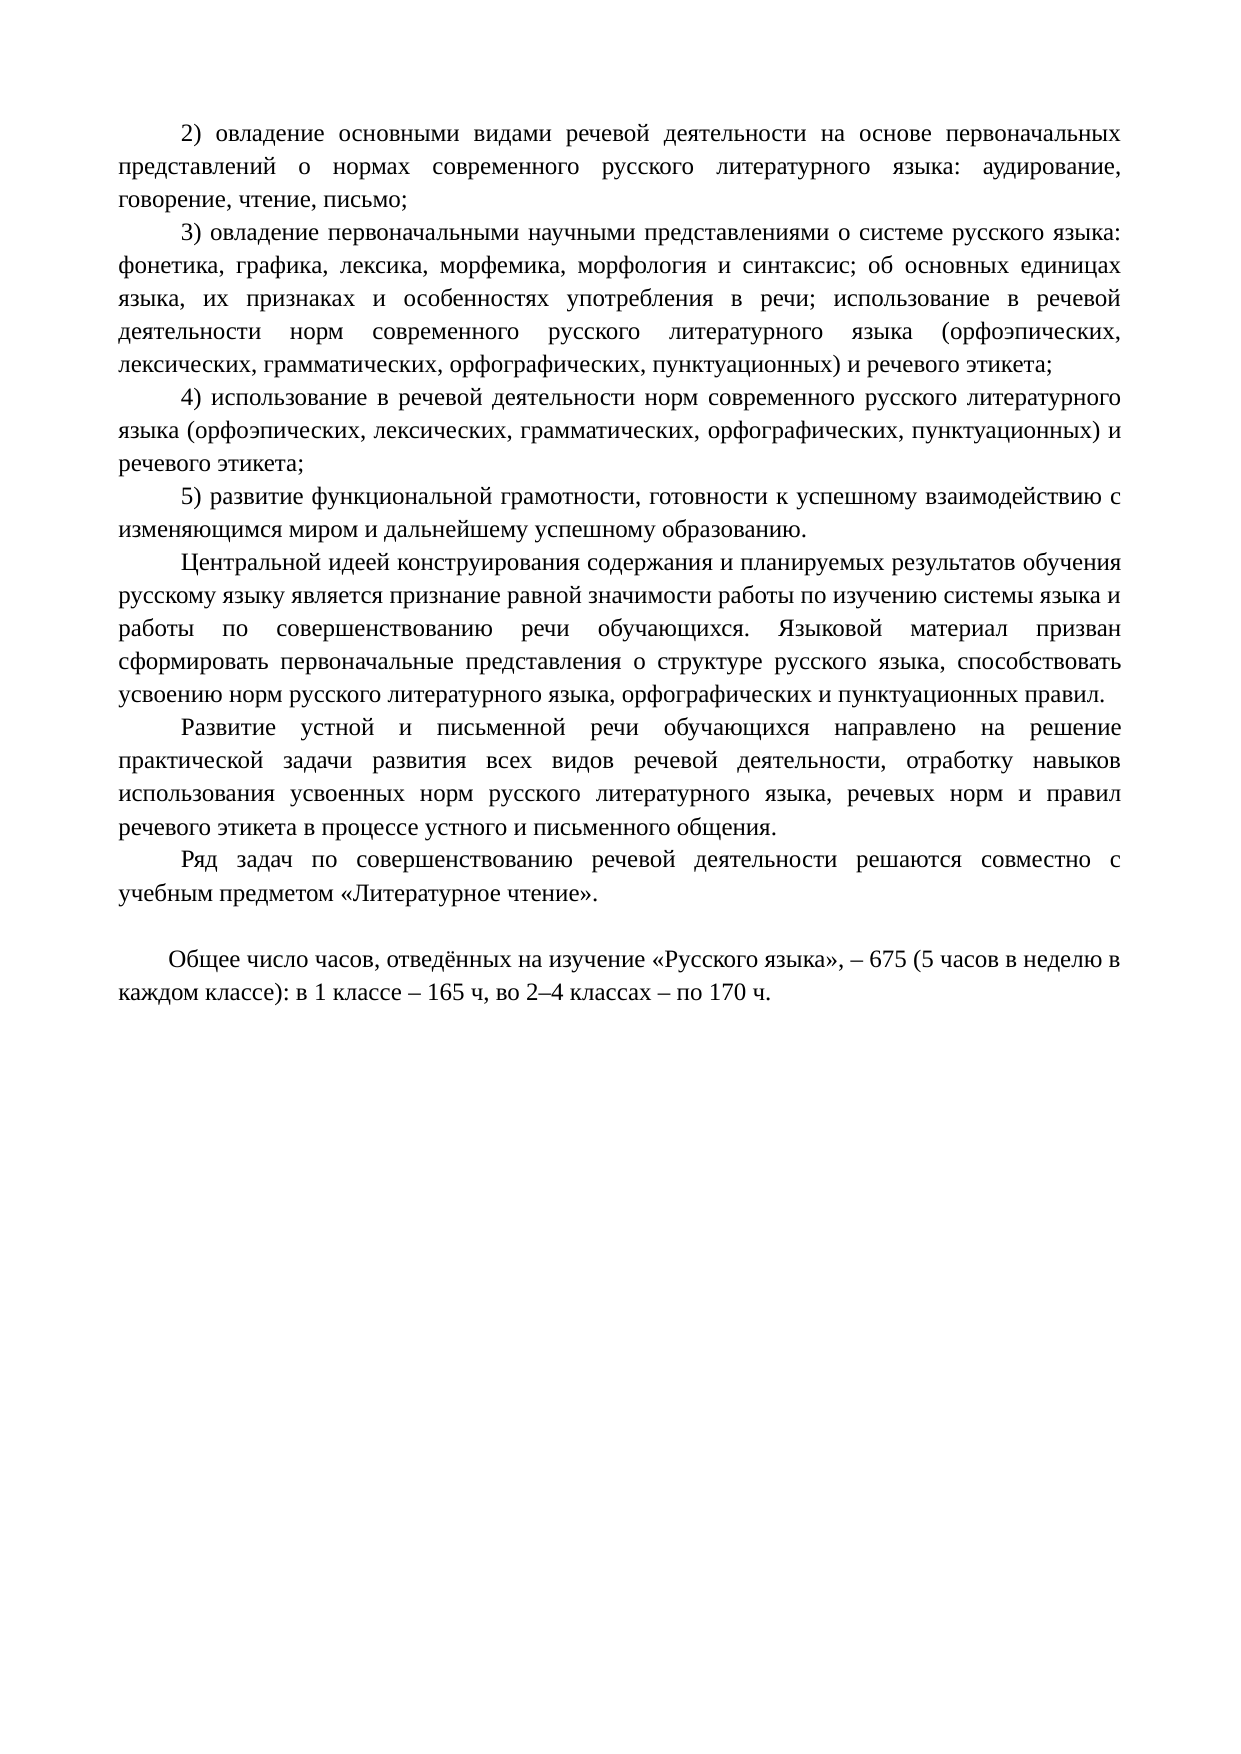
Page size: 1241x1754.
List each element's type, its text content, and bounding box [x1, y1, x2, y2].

text 3) овладение первоначальными научными представлениями о системе русского языка: фонетика, графика, лексика, морфемика, морфология и синтаксис; об основных единицах языка, их признаках и особенностях употребления в речи; использование в речевой деятельности норм современного русского литературного языка (орфоэпических, лексических, грамматических, орфографических, пунктуационных) и речевого этикета; [118, 217, 1122, 378]
text Ряд задач по совершенствованию речевой деятельности решаются совместно с учебным предметом «Литературное чтение». [118, 844, 1122, 906]
text Общее число часов, отведённых на изучение «Русского языка», – 675 (5 часов в неделю в каждом классе): в 1 классе – 165 ч, во 2–4 классах – по 170 ч. [118, 944, 1122, 1005]
text Развитие устной и письменной речи обучающихся направлено на решение практической задачи развития всех видов речевой деятельности, отработку навыков использования усвоенных норм русского литературного языка, речевых норм и правил речевого этикета в процессе устного и письменного общения. [118, 712, 1122, 840]
text Центральной идеей конструирования содержания и планируемых результатов обучения русскому языку является признание равной значимости работы по изучению системы языка и работы по совершенствованию речи обучающихся. Языковой материал призван сформировать первоначальные представления о структуре русского языка, способствовать усвоению норм русского литературного языка, орфографических и пунктуационных правил. [118, 547, 1122, 708]
text 5) развитие функциональной грамотности, готовности к успешному взаимодействию с изменяющимся миром и дальнейшему успешному образованию. [118, 481, 1122, 543]
text 2) овладение основными видами речевой деятельности на основе первоначальных представлений о нормах современного русского литературного языка: аудирование, говорение, чтение, письмо; [118, 118, 1122, 213]
text 4) использование в речевой деятельности норм современного русского литературного языка (орфоэпических, лексических, грамматических, орфографических, пунктуационных) и речевого этикета; [118, 382, 1122, 477]
